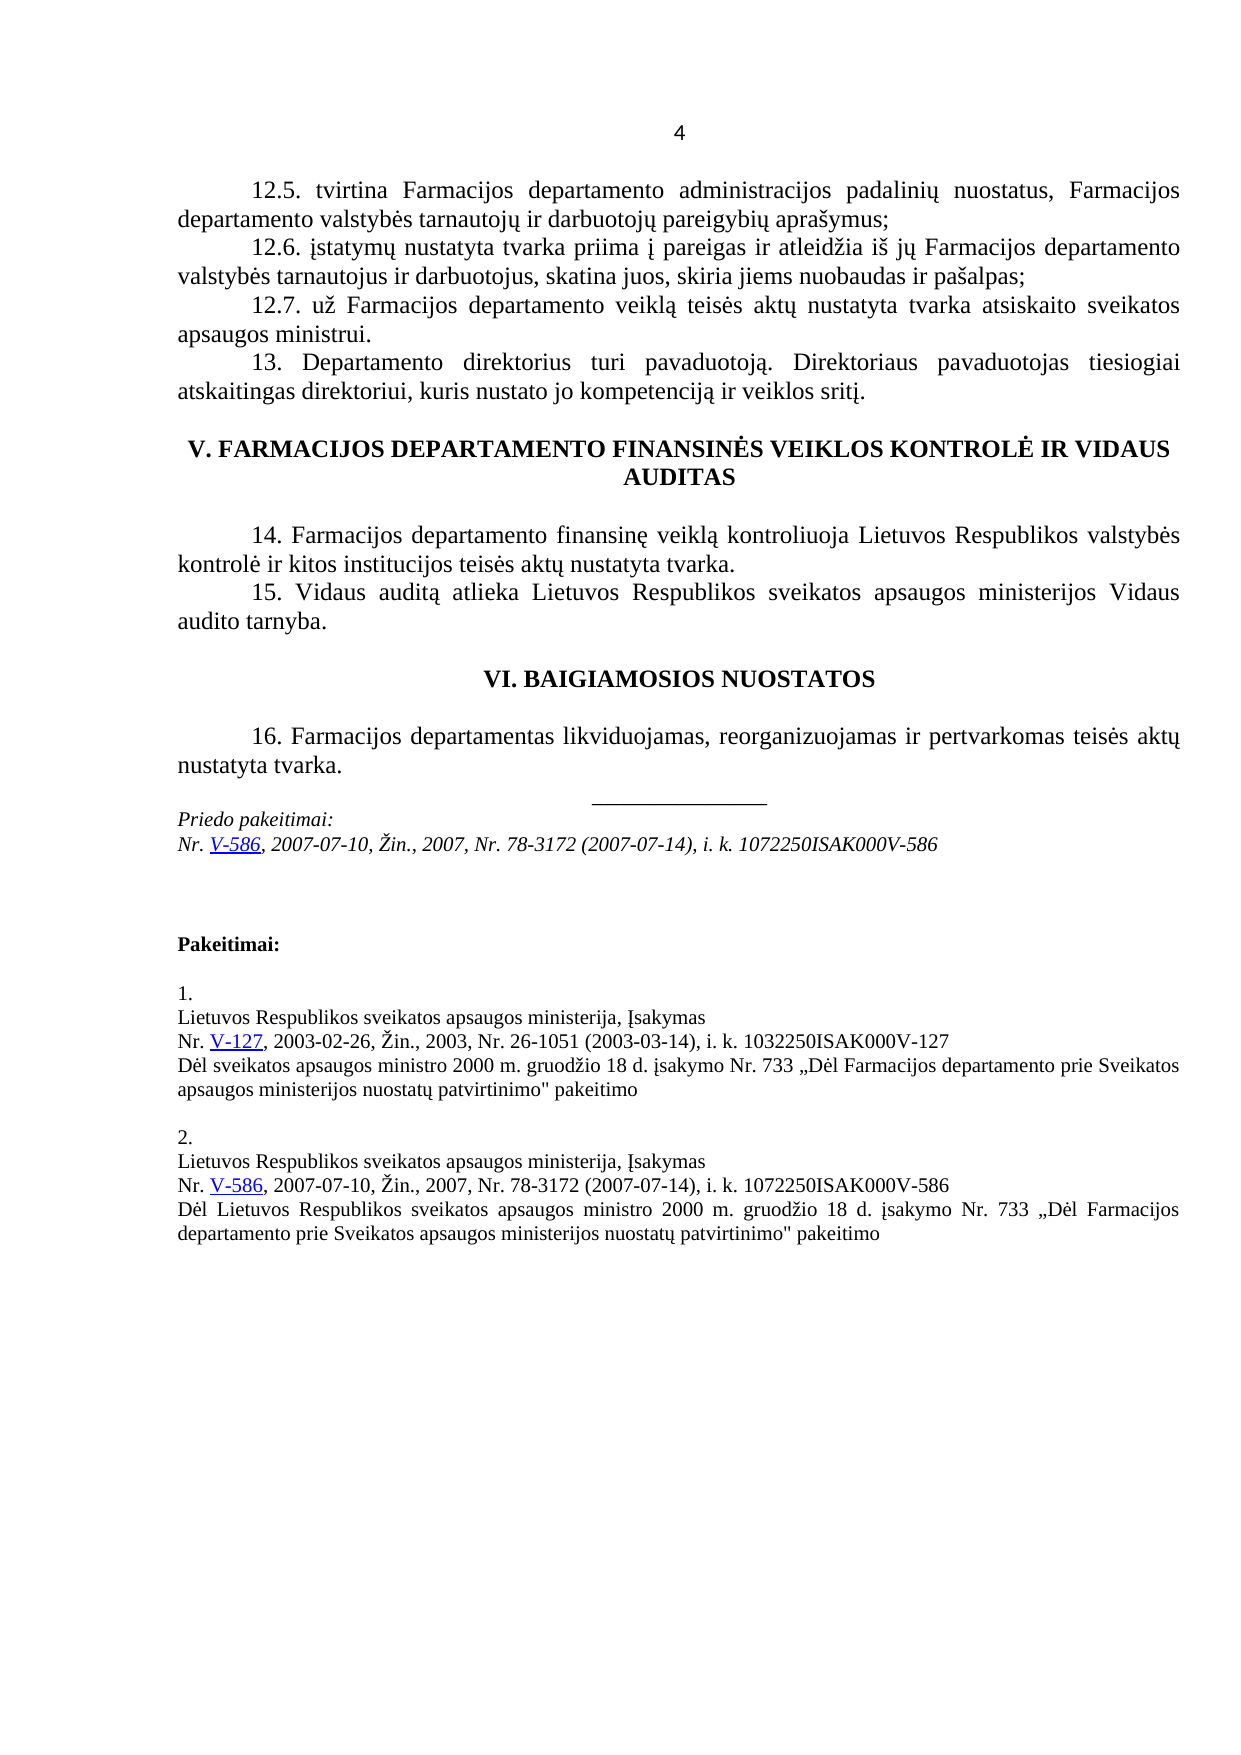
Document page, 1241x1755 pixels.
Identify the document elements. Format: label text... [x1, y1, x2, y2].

text 12.7. už Farmacijos departamento veiklą teisės aktų nustatyta tvarka atsiskaito sveikatos apsaugos ministrui. [177, 290, 1181, 347]
text 15. Vidaus auditą atlieka Lietuvos Respublikos sveikatos apsaugos ministerijos Vidaus audito tarnyba. [177, 577, 1181, 635]
text Priedo pakeitimai: [177, 807, 1181, 831]
text 13. Departamento direktorius turi pavaduotoją. Direktoriaus pavaduotojas tiesiogiai atskaitingas direktoriui, kuris nustato jo kompetenciją ir veiklos sritį. [177, 347, 1181, 405]
text 2. [177, 1125, 1181, 1149]
text Lietuvos Respublikos sveikatos apsaugos ministerija, Įsakymas [177, 1149, 1181, 1173]
text Nr. V-127, 2003-02-26, Žin., 2003, Nr. 26-1051 (2003-03-14), i. k. 1032250ISAK000V-127 [177, 1029, 1181, 1053]
text 12.5. tvirtina Farmacijos departamento administracijos padalinių nuostatus, Farmacijos departamento valstybės tarnautojų ir darbuotojų pareigybių aprašymus; [177, 175, 1181, 232]
text 12.6. įstatymų nustatyta tvarka priima į pareigas ir atleidžia iš jų Farmacijos departamento valstybės tarnautojus ir darbuotojus, skatina juos, skiria jiems nuobaudas ir pašalpas; [177, 232, 1181, 290]
text Dėl sveikatos apsaugos ministro 2000 m. gruodžio 18 d. įsakymo Nr. 733 „Dėl Farmacijos departamento prie Sveikatos apsaugos ministerijos nuostatų patvirtinimo" pakeitimo [177, 1053, 1181, 1101]
text Lietuvos Respublikos sveikatos apsaugos ministerija, Įsakymas [177, 1004, 1181, 1029]
text VI. BAIGIAMOSIOS NUOSTATOS [177, 664, 1181, 692]
text Dėl Lietuvos Respublikos sveikatos apsaugos ministro 2000 m. gruodžio 18 d. įsakymo Nr. 733 „Dėl Farmacijos departamento prie Sveikatos apsaugos ministerijos nuostatų patvirtinimo" pakeitimo [177, 1197, 1181, 1245]
text Pakeitimai: [177, 932, 1181, 956]
text V. FARMACIJOS DEPARTAMENTO FINANSINĖS VEIKLOS KONTROLĖ IR VIDAUS AUDITAS [177, 434, 1181, 491]
text Nr. V-586, 2007-07-10, Žin., 2007, Nr. 78-3172 (2007-07-14), i. k. 1072250ISAK000V-586 [177, 1173, 1181, 1197]
text 16. Farmacijos departamentas likviduojamas, reorganizuojamas ir pertvarkomas teisės aktų nustatyta tvarka. [177, 721, 1181, 779]
text 1. [177, 981, 1181, 1004]
text ______________ [177, 779, 1181, 807]
text 14. Farmacijos departamento finansinę veiklą kontroliuoja Lietuvos Respublikos valstybės kontrolė ir kitos institucijos teisės aktų nustatyta tvarka. [177, 520, 1181, 577]
text Nr. V-586, 2007-07-10, Žin., 2007, Nr. 78-3172 (2007-07-14), i. k. 1072250ISAK000V-586 [177, 831, 1181, 856]
